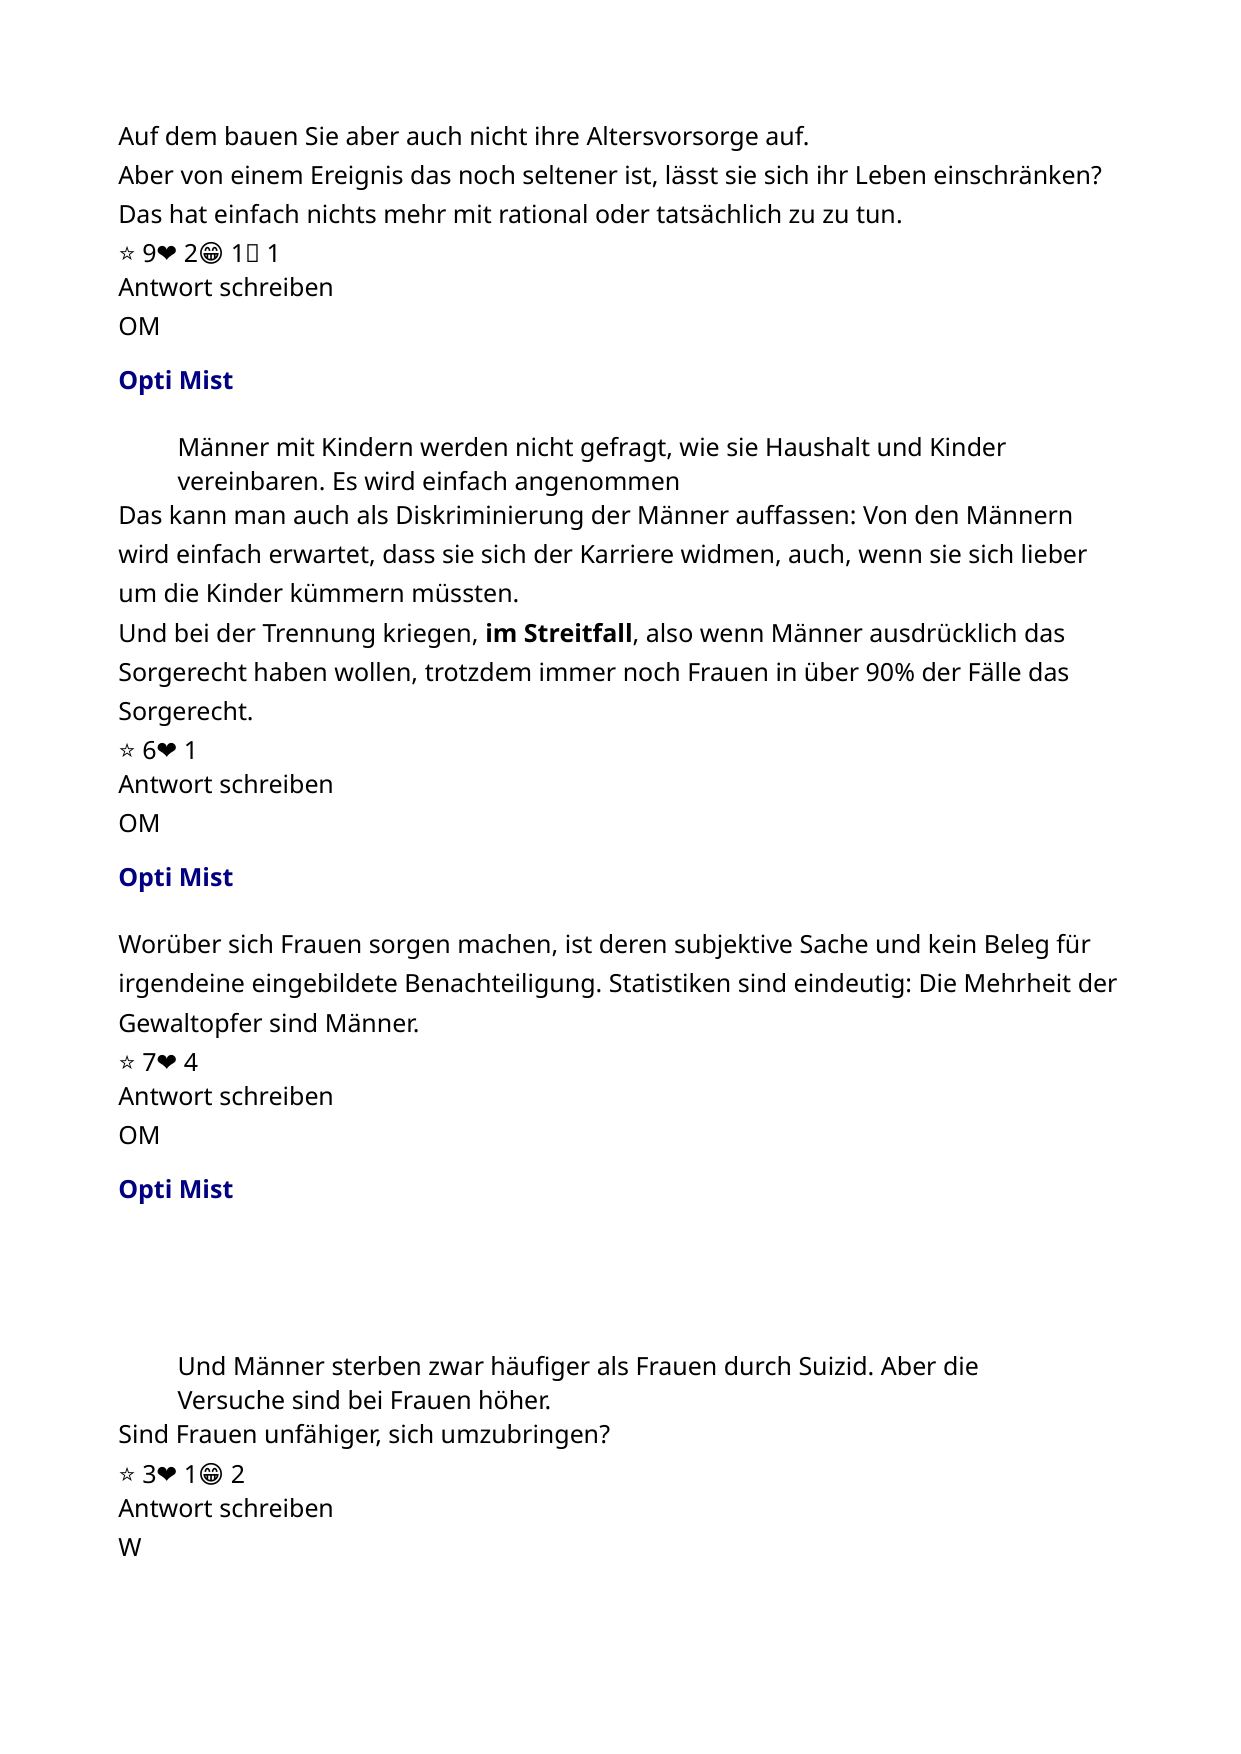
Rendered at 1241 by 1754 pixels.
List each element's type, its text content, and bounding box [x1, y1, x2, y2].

text ⭐️ 7❤️ 4 [118, 1044, 1122, 1078]
subtitle Opti Mist [118, 363, 1122, 397]
text Aber von einem Ereignis das noch seltener ist, lässt sie sich ihr Leben einschränken? [118, 157, 1122, 191]
text Worüber sich Frauen sorgen machen, ist deren subjektive Sache und kein Beleg für irgendeine eingebildete Benachteiligung. Statistiken sind eindeutig: Die Mehrheit der Gewaltopfer sind Männer. [118, 927, 1122, 1039]
text Männer mit Kindern werden nicht gefragt, wie sie Haushalt und Kinder vereinbaren. Es wird einfach angenommen [177, 430, 1063, 498]
text ⭐️ 6❤️ 1 [118, 733, 1122, 767]
subtitle Opti Mist [118, 860, 1122, 894]
text Das hat einfach nichts mehr mit rational oder tatsächlich zu zu tun. [118, 196, 1122, 231]
text Und bei der Trennung kriegen, im Streitfall, also wenn Männer ausdrücklich das Sorgerecht haben wollen, trotzdem immer noch Frauen in über 90% der Fälle das Sorgerecht. [118, 615, 1122, 728]
text OM [118, 309, 1122, 343]
text OM [118, 806, 1122, 840]
text OM [118, 1118, 1122, 1152]
subtitle Opti Mist [118, 1171, 1122, 1205]
text Antwort schreiben [118, 1078, 1122, 1112]
text Sind Frauen unfähiger, sich umzubringen? [118, 1417, 1122, 1451]
text ⭐️ 9❤️ 2😁 1🤨 1 [118, 236, 1122, 270]
text Und Männer sterben zwar häufiger als Frauen durch Suizid. Aber die Versuche sind bei Frauen höher. [177, 1349, 1063, 1417]
text Auf dem bauen Sie aber auch nicht ihre Altersvorsorge auf. [118, 118, 1122, 152]
text Antwort schreiben [118, 767, 1122, 801]
text Antwort schreiben [118, 1490, 1122, 1524]
text W [118, 1529, 1122, 1563]
text Antwort schreiben [118, 270, 1122, 304]
text Das kann man auch als Diskriminierung der Männer auffassen: Von den Männern wird einfach erwartet, dass sie sich der Karriere widmen, auch, wenn sie sich lieber um die Kinder kümmern müssten. [118, 498, 1122, 610]
text ⭐️ 3❤️ 1😁 2 [118, 1456, 1122, 1490]
